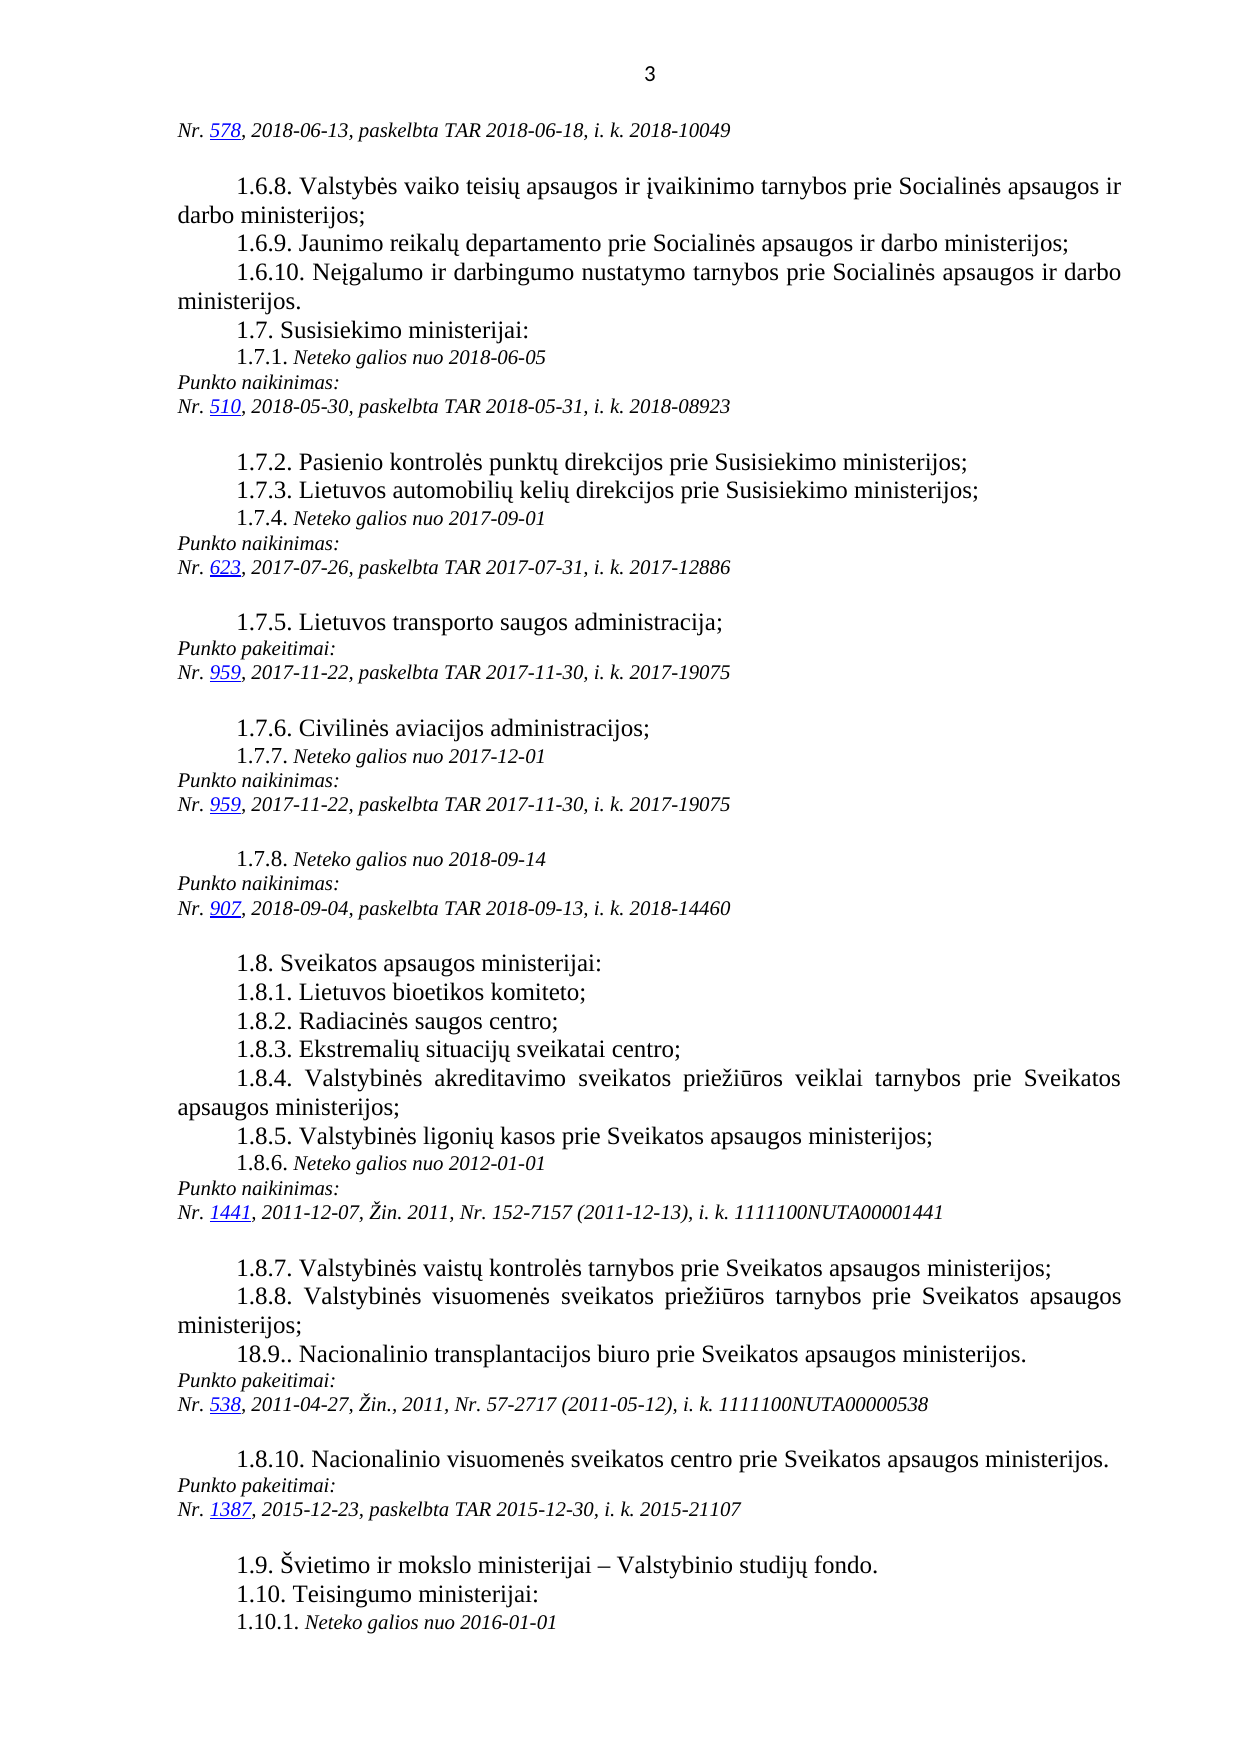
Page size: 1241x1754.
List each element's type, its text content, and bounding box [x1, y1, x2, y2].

text 1.10. Teisingumo ministerijai: [177, 1579, 1122, 1608]
text 1.7.2. Pasienio kontrolės punktų direkcijos prie Susisiekimo ministerijos; [177, 447, 1122, 475]
text 1.6.8. Valstybės vaiko teisių apsaugos ir įvaikinimo tarnybos prie Socialinės apsaugos ir darbo ministerijos; [177, 171, 1122, 228]
text 1.8.3. Ekstremalių situacijų sveikatai centro; [177, 1034, 1122, 1063]
text Nr. 907, 2018-09-04, paskelbta TAR 2018-09-13, i. k. 2018-14460 [177, 895, 1122, 919]
text Nr. 510, 2018-05-30, paskelbta TAR 2018-05-31, i. k. 2018-08923 [177, 394, 1122, 418]
text Nr. 1387, 2015-12-23, paskelbta TAR 2015-12-30, i. k. 2015-21107 [177, 1497, 1122, 1521]
text Punkto pakeitimai: [177, 636, 1122, 660]
text Nr. 959, 2017-11-22, paskelbta TAR 2017-11-30, i. k. 2017-19075 [177, 660, 1122, 684]
text 1.8.10. Nacionalinio visuomenės sveikatos centro prie Sveikatos apsaugos ministerijos. [177, 1444, 1122, 1473]
text 1.6.9. Jaunimo reikalų departamento prie Socialinės apsaugos ir darbo ministerijos; [177, 228, 1122, 257]
text Punkto pakeitimai: [177, 1473, 1122, 1497]
text 1.8.5. Valstybinės ligonių kasos prie Sveikatos apsaugos ministerijos; [177, 1121, 1122, 1149]
text Nr. 623, 2017-07-26, paskelbta TAR 2017-07-31, i. k. 2017-12886 [177, 554, 1122, 579]
text 18.9.. Nacionalinio transplantacijos biuro prie Sveikatos apsaugos ministerijos. [177, 1339, 1122, 1368]
text 1.7.6. Civilinės aviacijos administracijos; [177, 713, 1122, 742]
text Punkto naikinimas: [177, 531, 1122, 554]
text 1.7.3. Lietuvos automobilių kelių direkcijos prie Susisiekimo ministerijos; [177, 475, 1122, 504]
text 1.8.2. Radiacinės saugos centro; [177, 1006, 1122, 1034]
text Nr. 578, 2018-06-13, paskelbta TAR 2018-06-18, i. k. 2018-10049 [177, 118, 1122, 142]
text Nr. 959, 2017-11-22, paskelbta TAR 2017-11-30, i. k. 2017-19075 [177, 792, 1122, 816]
text Punkto naikinimas: [177, 370, 1122, 394]
text 1.7.8. Neteko galios nuo 2018-09-14 [177, 845, 1122, 871]
text 1.6.10. Neįgalumo ir darbingumo nustatymo tarnybos prie Socialinės apsaugos ir darbo ministerijos. [177, 257, 1122, 315]
text 1.8.4. Valstybinės akreditavimo sveikatos priežiūros veiklai tarnybos prie Sveikatos apsaugos ministerijos; [177, 1063, 1122, 1121]
text 1.9. Švietimo ir mokslo ministerijai – Valstybinio studijų fondo. [177, 1550, 1122, 1579]
text 1.8. Sveikatos apsaugos ministerijai: [177, 948, 1122, 977]
text 1.7.1. Neteko galios nuo 2018-06-05 [177, 343, 1122, 370]
text Nr. 1441, 2011-12-07, Žin. 2011, Nr. 152-7157 (2011-12-13), i. k. 1111100NUTA00001441 [177, 1200, 1122, 1224]
text 1.7.5. Lietuvos transporto saugos administracija; [177, 607, 1122, 636]
text Punkto naikinimas: [177, 1176, 1122, 1200]
text 1.8.7. Valstybinės vaistų kontrolės tarnybos prie Sveikatos apsaugos ministerijos; [177, 1253, 1122, 1281]
text 1.10.1. Neteko galios nuo 2016-01-01 [177, 1608, 1122, 1634]
text 1.7. Susisiekimo ministerijai: [177, 315, 1122, 343]
text Punkto naikinimas: [177, 871, 1122, 895]
text 1.8.1. Lietuvos bioetikos komiteto; [177, 977, 1122, 1006]
text 1.7.4. Neteko galios nuo 2017-09-01 [177, 504, 1122, 531]
text 1.8.6. Neteko galios nuo 2012-01-01 [177, 1149, 1122, 1176]
text 1.8.8. Valstybinės visuomenės sveikatos priežiūros tarnybos prie Sveikatos apsaugos ministerijos; [177, 1281, 1122, 1339]
text Punkto naikinimas: [177, 768, 1122, 792]
text Nr. 538, 2011-04-27, Žin., 2011, Nr. 57-2717 (2011-05-12), i. k. 1111100NUTA00000538 [177, 1392, 1122, 1416]
text 1.7.7. Neteko galios nuo 2017-12-01 [177, 742, 1122, 768]
text Punkto pakeitimai: [177, 1368, 1122, 1392]
